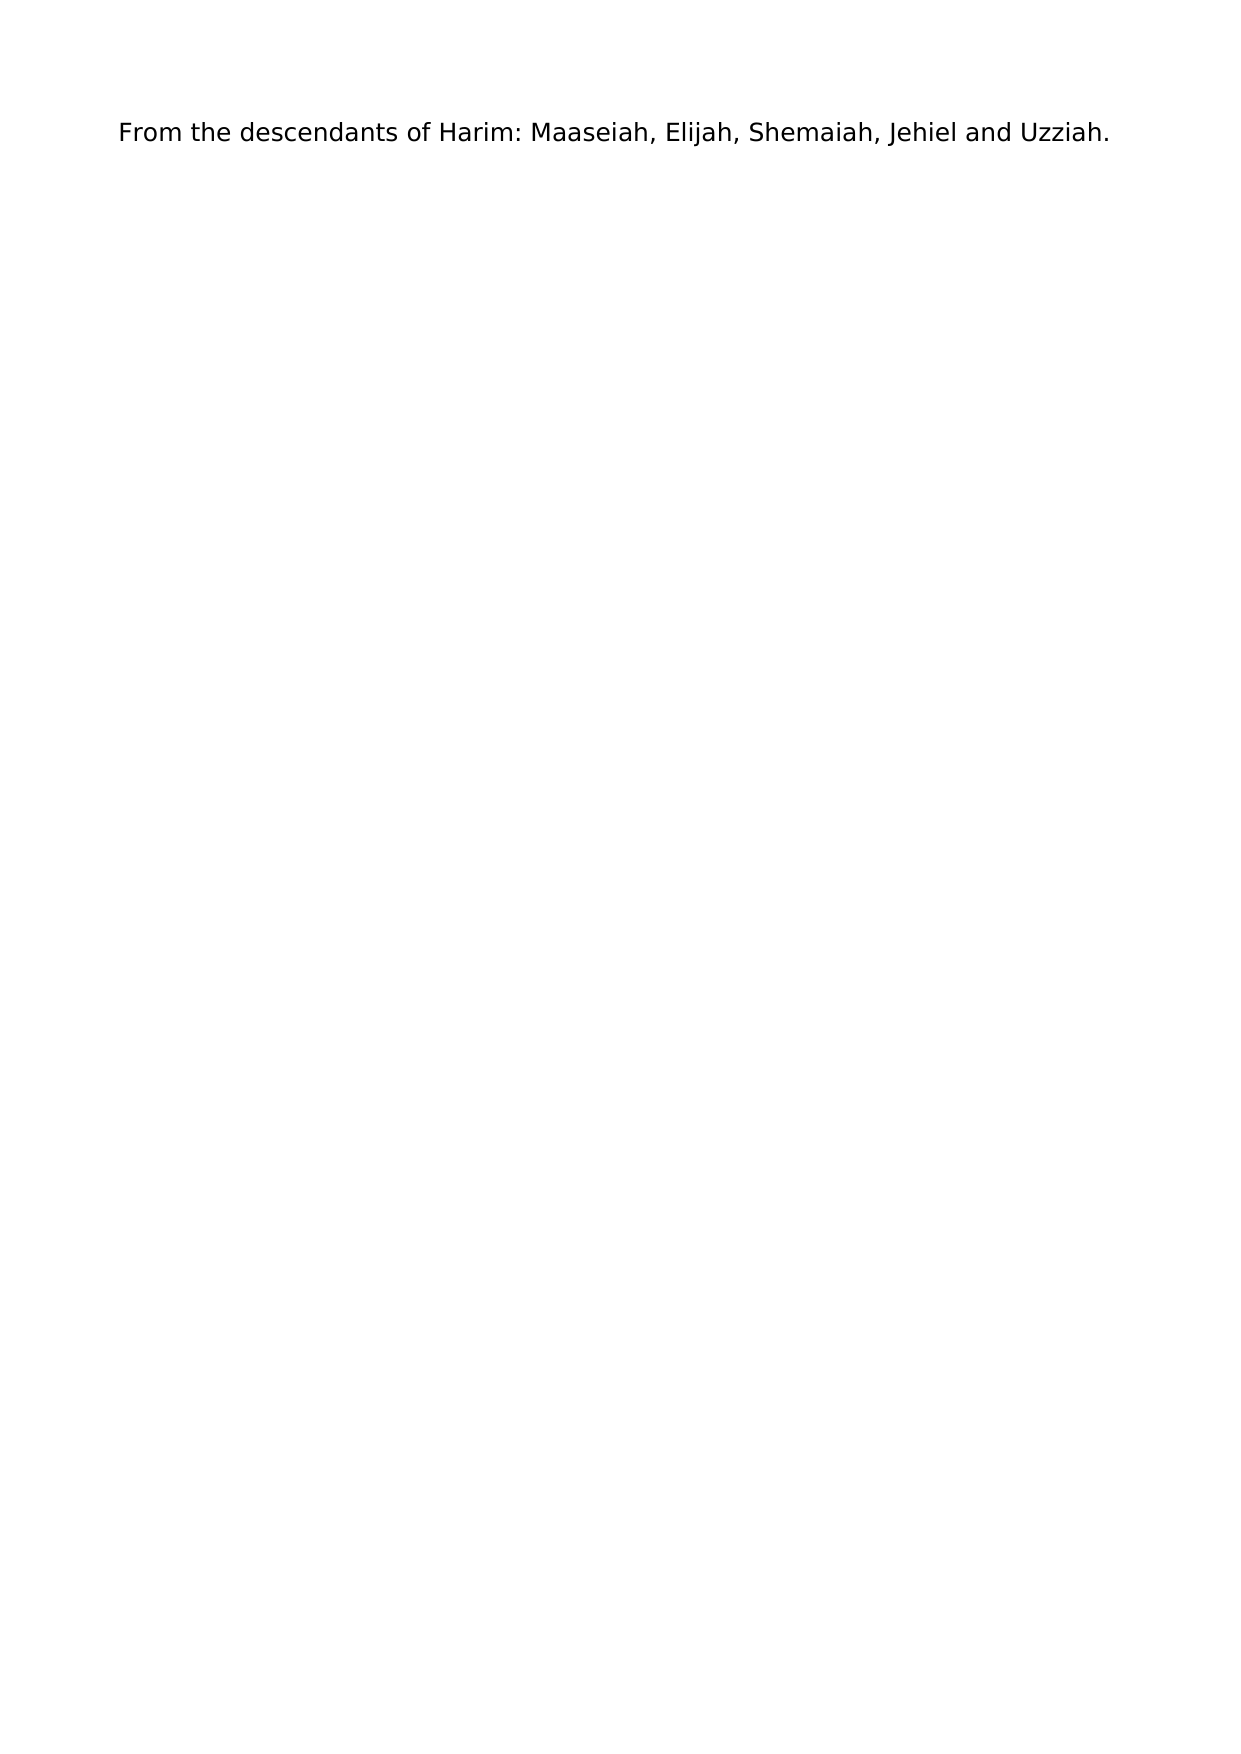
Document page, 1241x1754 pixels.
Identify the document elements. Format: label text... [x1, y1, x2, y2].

text From the descendants of Harim: Maaseiah, Elijah, Shemaiah, Jehiel and Uzziah. [118, 118, 1122, 147]
